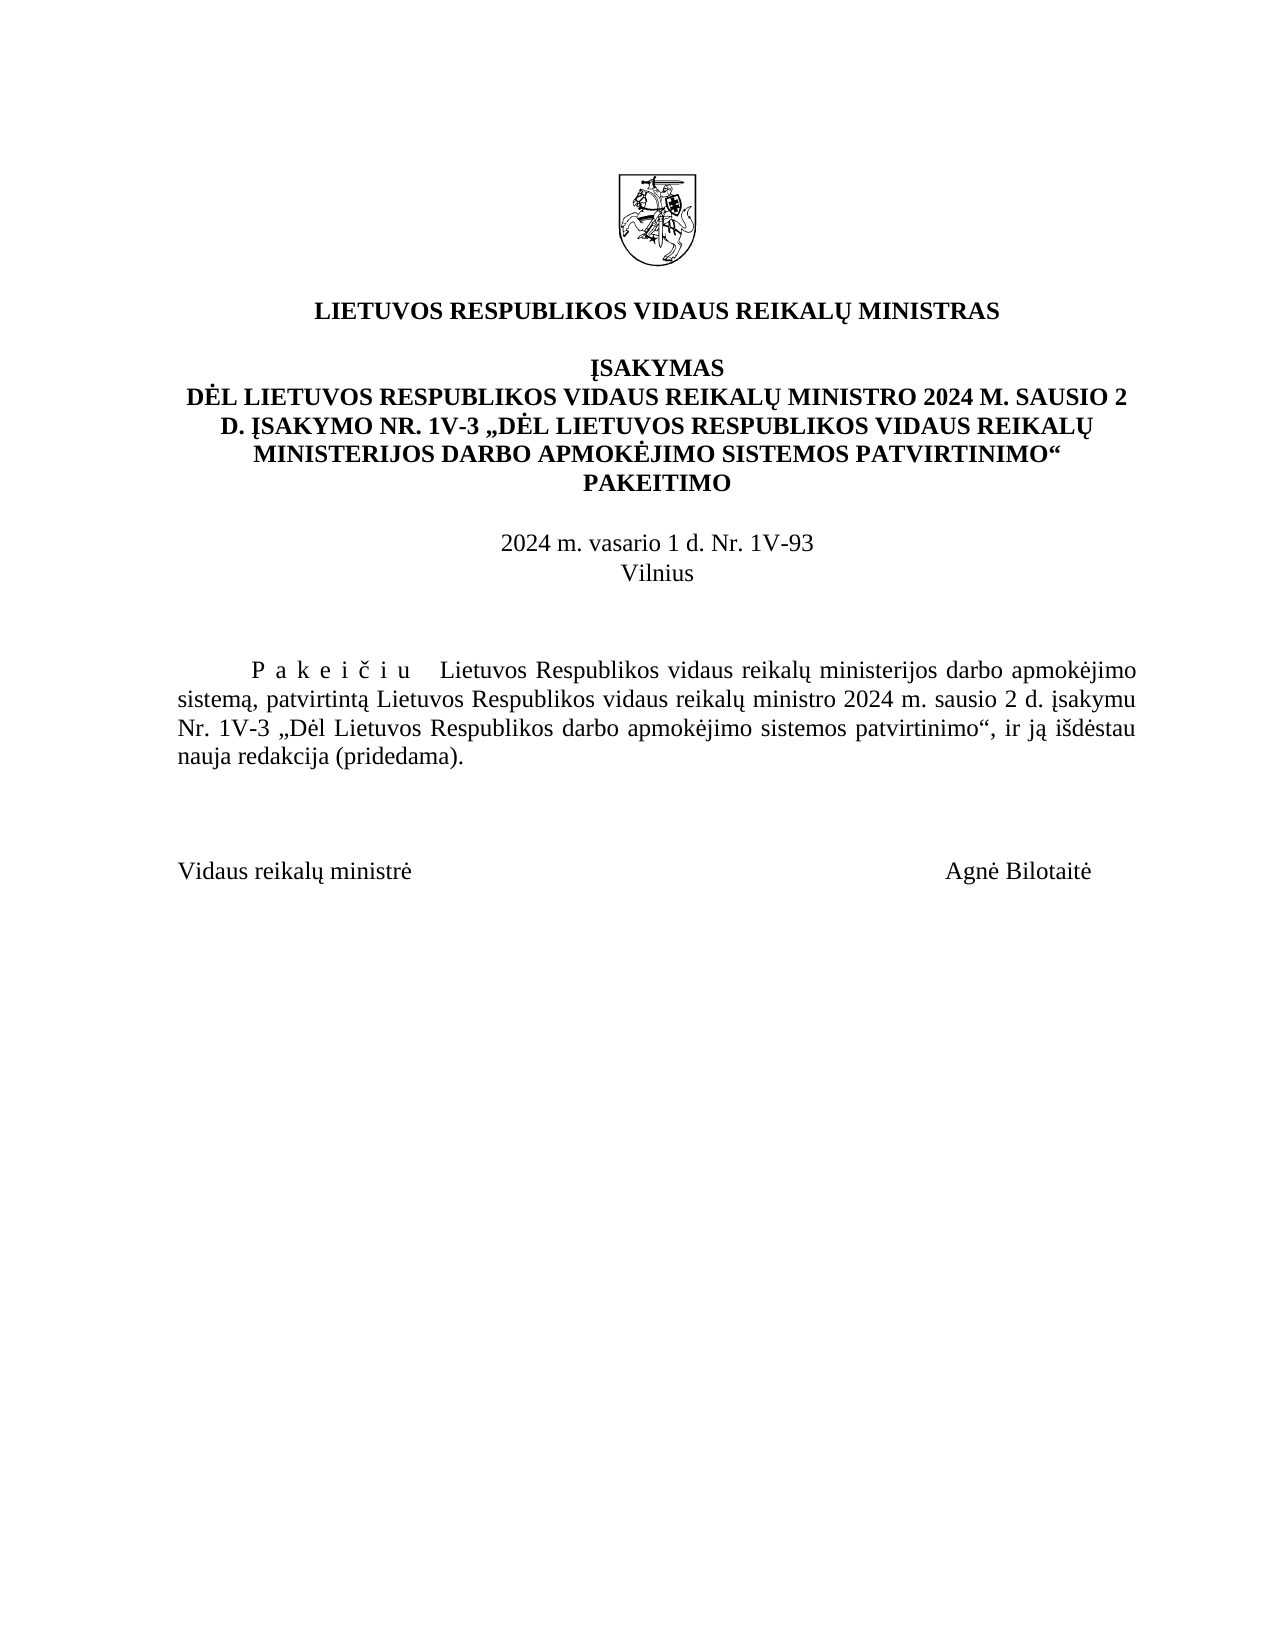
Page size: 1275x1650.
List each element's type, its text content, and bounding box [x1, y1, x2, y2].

text 2024 m. vasario 1 d. Nr. 1V-93 [177, 528, 1137, 556]
text LIETUVOS RESPUBLIKOS VIDAUS REIKALŲ MINISTRAS [177, 296, 1137, 324]
text ĮSAKYMAS [177, 353, 1137, 382]
text Vidaus reikalų ministrė Agnė Bilotaitė [177, 856, 1122, 885]
text Vilnius [177, 558, 1137, 587]
text DĖL LIETUVOS RESPUBLIKOS VIDAUS REIKALŲ MINISTRO 2024 M. SAUSIO 2 D. ĮSAKYMO NR. 1V-3 „DĖL LIETUVOS RESPUBLIKOS VIDAUS REIKALŲ MINISTERIJOS DARBO APMOKĖJIMO SISTEMOS PATVIRTINIMO“ PAKEITIMO [177, 382, 1137, 497]
text Pakeičiu Lietuvos Respublikos vidaus reikalų ministerijos darbo apmokėjimo sistemą, patvirtintą Lietuvos Respublikos vidaus reikalų ministro 2024 m. sausio 2 d. įsakymu Nr. 1V-3 „Dėl Lietuvos Respublikos darbo apmokėjimo sistemos patvirtinimo“, ir ją išdėstau nauja redakcija (pridedama). [177, 655, 1137, 770]
